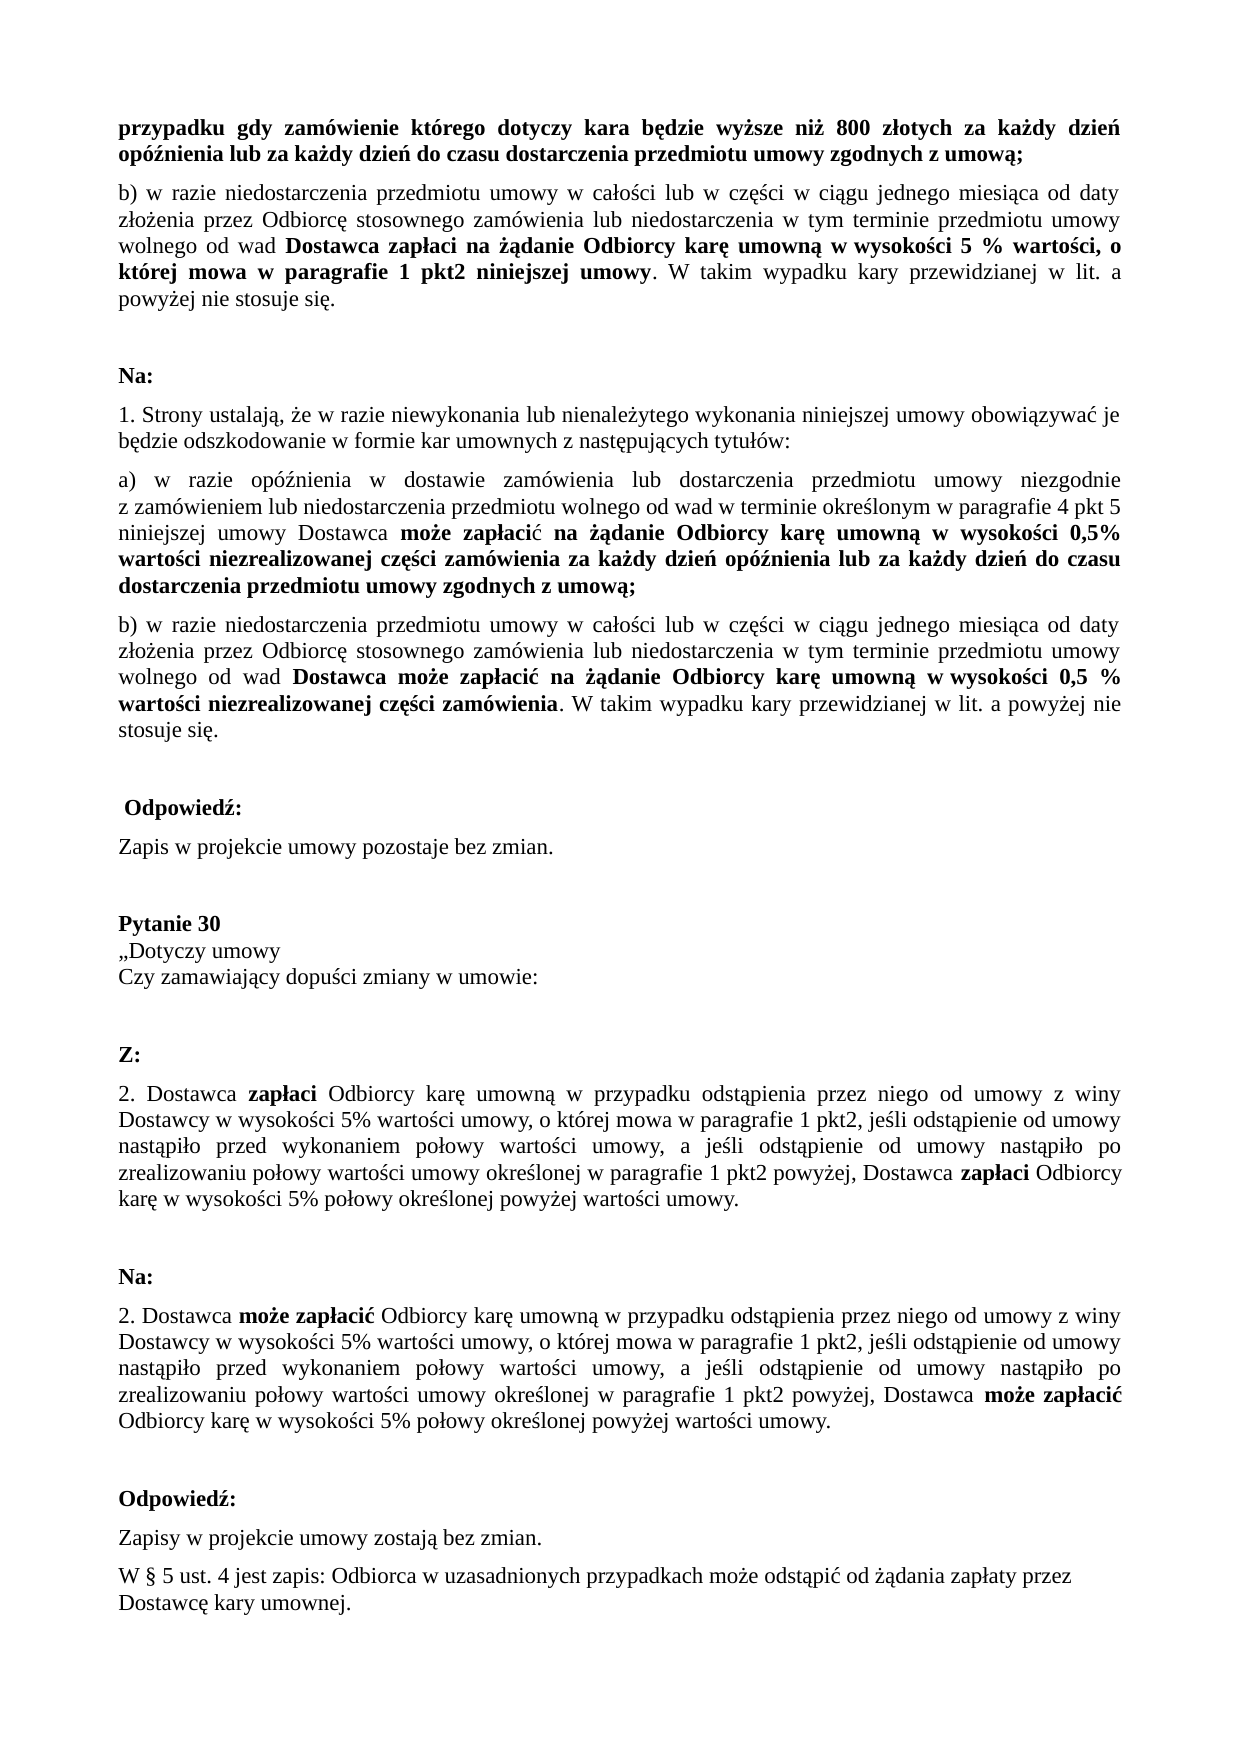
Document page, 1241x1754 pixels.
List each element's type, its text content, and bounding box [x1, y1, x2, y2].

text przypadku gdy zamówienie którego dotyczy kara będzie wyższe niż 800 złotych za każdy dzień opóźnienia lub za każdy dzień do czasu dostarczenia przedmiotu umowy zgodnych z umową; [118, 114, 1122, 167]
text 1. Strony ustalają, że w razie niewykonania lub nienależytego wykonania niniejszej umowy obowiązywać je będzie odszkodowanie w formie kar umownych z następujących tytułów: [118, 401, 1122, 454]
text Odpowiedź: [118, 1485, 1122, 1511]
text Z: [118, 1041, 1122, 1067]
text b) w razie niedostarczenia przedmiotu umowy w całości lub w części w ciągu jednego miesiąca od daty złożenia przez Odbiorcę stosownego zamówienia lub niedostarczenia w tym terminie przedmiotu umowy wolnego od wad Dostawca może zapłacić na żądanie Odbiorcy karę umowną w wysokości 0,5 % wartości niezrealizowanej części zamówienia. W takim wypadku kary przewidzianej w lit. a powyżej nie stosuje się. [118, 611, 1122, 742]
text a) w razie opóźnienia w dostawie zamówienia lub dostarczenia przedmiotu umowy niezgodnie z zamówieniem lub niedostarczenia przedmiotu wolnego od wad w terminie określonym w paragrafie 4 pkt 5 niniejszej umowy Dostawca może zapłacić na żądanie Odbiorcy karę umowną w wysokości 0,5% wartości niezrealizowanej części zamówienia za każdy dzień opóźnienia lub za każdy dzień do czasu dostarczenia przedmiotu umowy zgodnych z umową; [118, 466, 1122, 598]
text W § 5 ust. 4 jest zapis: Odbiorca w uzasadnionych przypadkach może odstąpić od żądania zapłaty przez Dostawcę kary umownej. [118, 1562, 1122, 1615]
text Zapisy w projekcie umowy zostają bez zmian. [118, 1524, 1122, 1550]
text Czy zamawiający dopuści zmiany w umowie: [118, 963, 1122, 989]
text Zapis w projekcie umowy pozostaje bez zmian. [118, 833, 1122, 859]
text Na: [118, 1263, 1122, 1289]
text 2. Dostawca może zapłacić Odbiorcy karę umowną w przypadku odstąpienia przez niego od umowy z winy Dostawcy w wysokości 5% wartości umowy, o której mowa w paragrafie 1 pkt2, jeśli odstąpienie od umowy nastąpiło przed wykonaniem połowy wartości umowy, a jeśli odstąpienie od umowy nastąpiło po zrealizowaniu połowy wartości umowy określonej w paragrafie 1 pkt2 powyżej, Dostawca może zapłacić Odbiorcy karę w wysokości 5% połowy określonej powyżej wartości umowy. [118, 1302, 1122, 1433]
text 2. Dostawca zapłaci Odbiorcy karę umowną w przypadku odstąpienia przez niego od umowy z winy Dostawcy w wysokości 5% wartości umowy, o której mowa w paragrafie 1 pkt2, jeśli odstąpienie od umowy nastąpiło przed wykonaniem połowy wartości umowy, a jeśli odstąpienie od umowy nastąpiło po zrealizowaniu połowy wartości umowy określonej w paragrafie 1 pkt2 powyżej, Dostawca zapłaci Odbiorcy karę w wysokości 5% połowy określonej powyżej wartości umowy. [118, 1080, 1122, 1211]
text b) w razie niedostarczenia przedmiotu umowy w całości lub w części w ciągu jednego miesiąca od daty złożenia przez Odbiorcę stosownego zamówienia lub niedostarczenia w tym terminie przedmiotu umowy wolnego od wad Dostawca zapłaci na żądanie Odbiorcy karę umowną w wysokości 5 % wartości, o której mowa w paragrafie 1 pkt2 niniejszej umowy. W takim wypadku kary przewidzianej w lit. a powyżej nie stosuje się. [118, 179, 1122, 311]
text Odpowiedź: [118, 794, 1122, 820]
text Pytanie 30 [118, 910, 1122, 937]
text „Dotyczy umowy [118, 937, 1122, 963]
text Na: [118, 362, 1122, 389]
